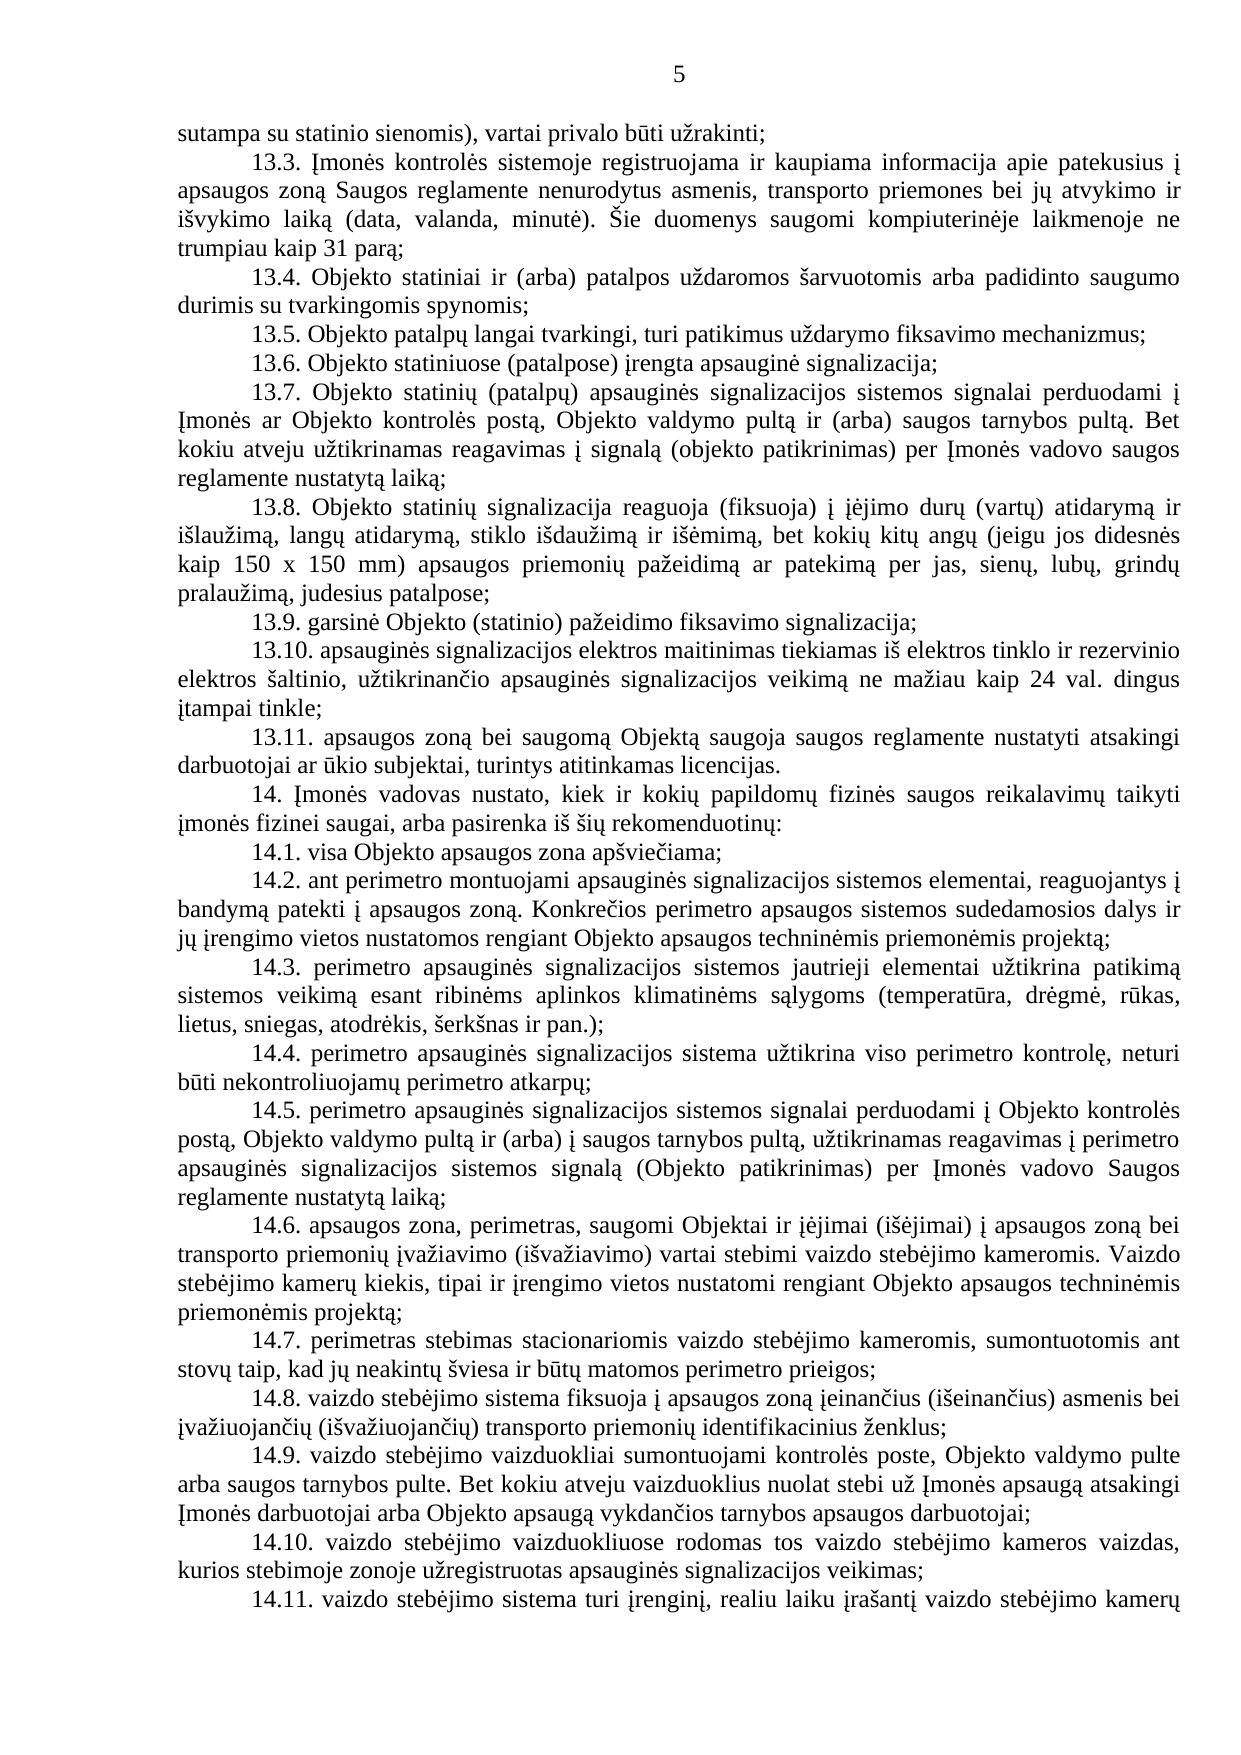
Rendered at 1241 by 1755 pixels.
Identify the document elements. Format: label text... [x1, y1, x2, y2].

text 14.1. visa Objekto apsaugos zona apšviečiama; [177, 837, 1181, 866]
text 14.5. perimetro apsauginės signalizacijos sistemos signalai perduodami į Objekto kontrolės postą, Objekto valdymo pultą ir (arba) į saugos tarnybos pultą, užtikrinamas reagavimas į perimetro apsauginės signalizacijos sistemos signalą (Objekto patikrinimas) per Įmonės vadovo Saugos reglamente nustatytą laiką; [177, 1096, 1181, 1211]
text 13.5. Objekto patalpų langai tvarkingi, turi patikimus uždarymo fiksavimo mechanizmus; [177, 319, 1181, 348]
text 13.8. Objekto statinių signalizacija reaguoja (fiksuoja) į įėjimo durų (vartų) atidarymą ir išlaužimą, langų atidarymą, stiklo išdaužimą ir išėmimą, bet kokių kitų angų (jeigu jos didesnės kaip 150 x 150 mm) apsaugos priemonių pažeidimą ar patekimą per jas, sienų, lubų, grindų pralaužimą, judesius patalpose; [177, 492, 1181, 607]
text 14.9. vaizdo stebėjimo vaizduokliai sumontuojami kontrolės poste, Objekto valdymo pulte arba saugos tarnybos pulte. Bet kokiu atveju vaizduoklius nuolat stebi už Įmonės apsaugą atsakingi Įmonės darbuotojai arba Objekto apsaugą vykdančios tarnybos apsaugos darbuotojai; [177, 1441, 1181, 1527]
text 14. Įmonės vadovas nustato, kiek ir kokių papildomų fizinės saugos reikalavimų taikyti įmonės fizinei saugai, arba pasirenka iš šių rekomenduotinų: [177, 779, 1181, 837]
text 14.7. perimetras stebimas stacionariomis vaizdo stebėjimo kameromis, sumontuotomis ant stovų taip, kad jų neakintų šviesa ir būtų matomos perimetro prieigos; [177, 1326, 1181, 1383]
text 13.11. apsaugos zoną bei saugomą Objektą saugoja saugos reglamente nustatyti atsakingi darbuotojai ar ūkio subjektai, turintys atitinkamas licencijas. [177, 722, 1181, 779]
text 14.10. vaizdo stebėjimo vaizduokliuose rodomas tos vaizdo stebėjimo kameros vaizdas, kurios stebimoje zonoje užregistruotas apsauginės signalizacijos veikimas; [177, 1527, 1181, 1584]
text 13.7. Objekto statinių (patalpų) apsauginės signalizacijos sistemos signalai perduodami į Įmonės ar Objekto kontrolės postą, Objekto valdymo pultą ir (arba) saugos tarnybos pultą. Bet kokiu atveju užtikrinamas reagavimas į signalą (objekto patikrinimas) per Įmonės vadovo saugos reglamente nustatytą laiką; [177, 377, 1181, 492]
text 14.2. ant perimetro montuojami apsauginės signalizacijos sistemos elementai, reaguojantys į bandymą patekti į apsaugos zoną. Konkrečios perimetro apsaugos sistemos sudedamosios dalys ir jų įrengimo vietos nustatomos rengiant Objekto apsaugos techninėmis priemonėmis projektą; [177, 866, 1181, 952]
text 14.4. perimetro apsauginės signalizacijos sistema užtikrina viso perimetro kontrolę, neturi būti nekontroliuojamų perimetro atkarpų; [177, 1038, 1181, 1096]
text 14.3. perimetro apsauginės signalizacijos sistemos jautrieji elementai užtikrina patikimą sistemos veikimą esant ribinėms aplinkos klimatinėms sąlygoms (temperatūra, drėgmė, rūkas, lietus, sniegas, atodrėkis, šerkšnas ir pan.); [177, 952, 1181, 1038]
text 14.6. apsaugos zona, perimetras, saugomi Objektai ir įėjimai (išėjimai) į apsaugos zoną bei transporto priemonių įvažiavimo (išvažiavimo) vartai stebimi vaizdo stebėjimo kameromis. Vaizdo stebėjimo kamerų kiekis, tipai ir įrengimo vietos nustatomi rengiant Objekto apsaugos techninėmis priemonėmis projektą; [177, 1211, 1181, 1326]
text sutampa su statinio sienomis), vartai privalo būti užrakinti; [177, 118, 1181, 147]
text 14.8. vaizdo stebėjimo sistema fiksuoja į apsaugos zoną įeinančius (išeinančius) asmenis bei įvažiuojančių (išvažiuojančių) transporto priemonių identifikacinius ženklus; [177, 1383, 1181, 1441]
text 13.6. Objekto statiniuose (patalpose) įrengta apsauginė signalizacija; [177, 348, 1181, 377]
text 13.3. Įmonės kontrolės sistemoje registruojama ir kaupiama informacija apie patekusius į apsaugos zoną Saugos reglamente nenurodytus asmenis, transporto priemones bei jų atvykimo ir išvykimo laiką (data, valanda, minutė). Šie duomenys saugomi kompiuterinėje laikmenoje ne trumpiau kaip 31 parą; [177, 147, 1181, 262]
text 13.10. apsauginės signalizacijos elektros maitinimas tiekiamas iš elektros tinklo ir rezervinio elektros šaltinio, užtikrinančio apsauginės signalizacijos veikimą ne mažiau kaip 24 val. dingus įtampai tinkle; [177, 636, 1181, 722]
text 13.4. Objekto statiniai ir (arba) patalpos uždaromos šarvuotomis arba padidinto saugumo durimis su tvarkingomis spynomis; [177, 262, 1181, 319]
text 13.9. garsinė Objekto (statinio) pažeidimo fiksavimo signalizacija; [177, 607, 1181, 636]
text 14.11. vaizdo stebėjimo sistema turi įrenginį, realiu laiku įrašantį vaizdo stebėjimo kamerų [177, 1584, 1181, 1613]
